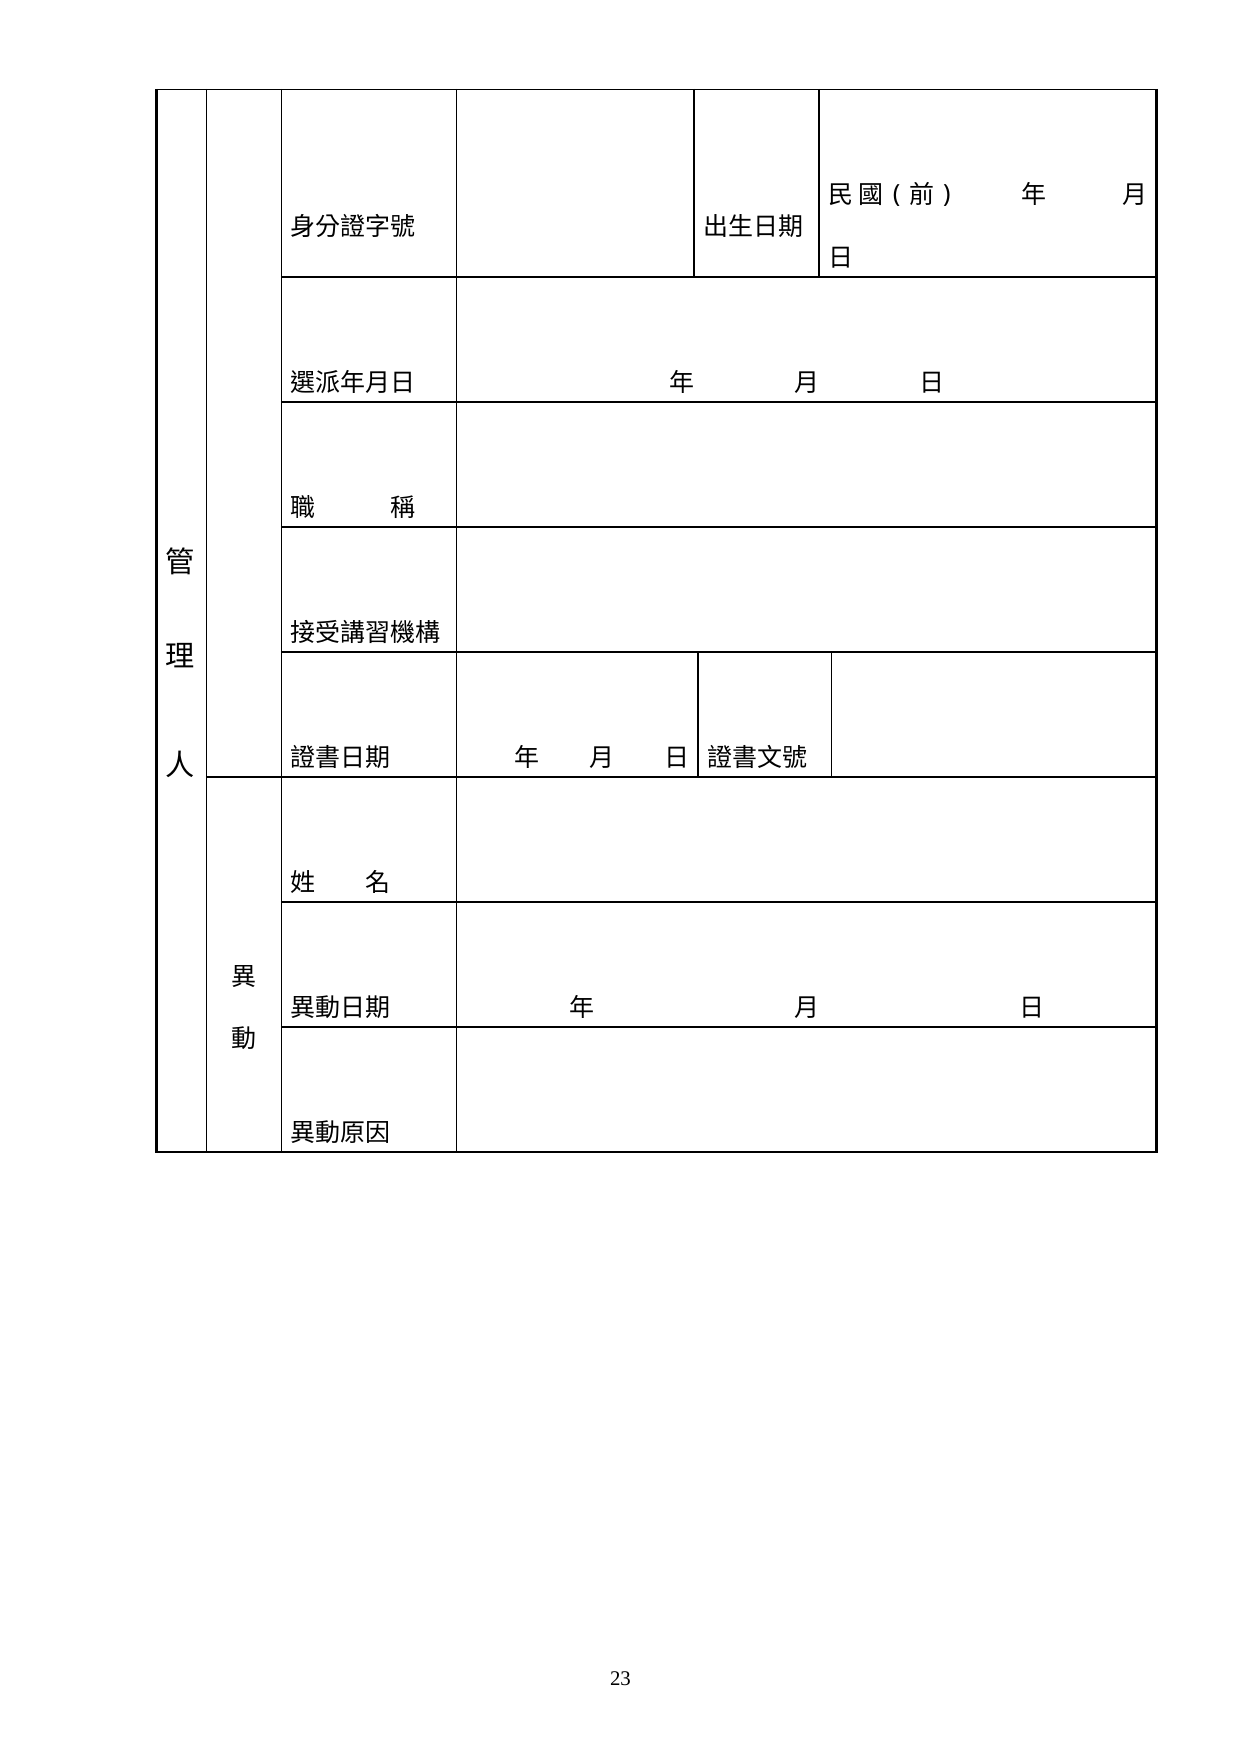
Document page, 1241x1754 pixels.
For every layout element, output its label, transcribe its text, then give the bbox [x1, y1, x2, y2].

table_cell [832, 653, 1155, 776]
table_cell 身分證字號 [282, 90, 456, 276]
table_cell 年 月 日 [457, 278, 1155, 401]
table_cell 姓 名 [282, 778, 456, 901]
table_cell 年 月 日 [457, 903, 1155, 1026]
table_cell 異動原因 [282, 1028, 456, 1151]
table_cell 證書日期 [282, 653, 456, 776]
table_cell 異動 [207, 778, 281, 1151]
table_cell 出生日期 [695, 90, 818, 276]
table_cell 管 理 人 [158, 90, 206, 1151]
table_cell 異動日期 [282, 903, 456, 1026]
table_cell [457, 778, 1155, 901]
table_cell 接受講習機構 [282, 528, 456, 651]
table_cell 證書文號 [699, 653, 831, 776]
table_cell 選派年月日 [282, 278, 456, 401]
table_cell [457, 528, 1155, 651]
table_cell [457, 90, 693, 276]
table_cell [457, 1028, 1155, 1151]
table_cell 民國(前) 年 月 日 [820, 90, 1155, 276]
table_cell [457, 403, 1155, 526]
table_cell 年 月 日 [457, 653, 697, 776]
table_cell 職 稱 [282, 403, 456, 526]
table_cell [207, 90, 281, 776]
